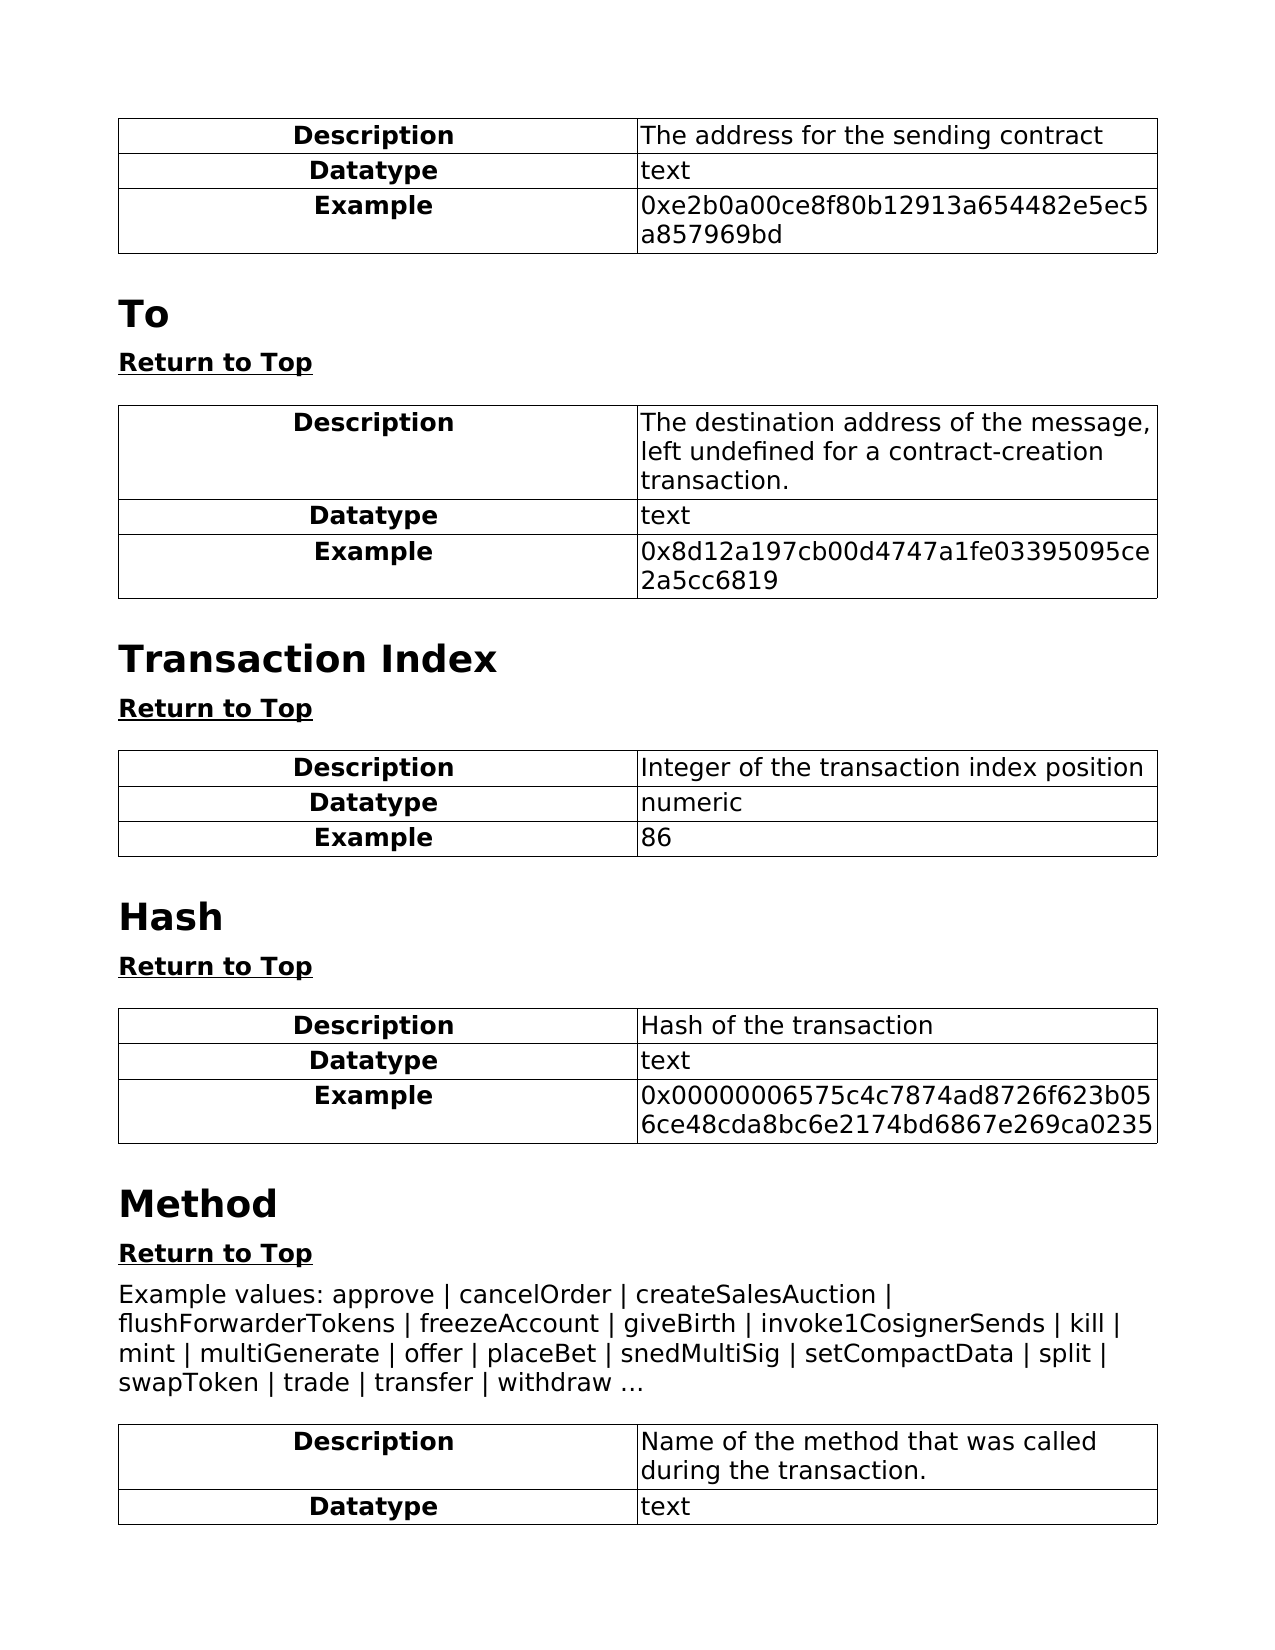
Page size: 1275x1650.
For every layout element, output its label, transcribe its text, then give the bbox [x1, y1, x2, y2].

table_cell text [638, 1490, 1157, 1524]
table_header Name of the method that was called during the transaction. [638, 1425, 1157, 1489]
table_header Description [119, 406, 637, 498]
text Return to Top [118, 694, 1157, 723]
table_cell Example [119, 822, 637, 856]
table_cell Example [119, 535, 637, 598]
table_cell Datatype [119, 1044, 637, 1078]
subtitle Hash [118, 896, 1157, 939]
table_cell 0x8d12a197cb00d4747a1fe03395095ce2a5cc6819 [638, 535, 1157, 598]
table_header The address for the sending contract [638, 119, 1157, 153]
table_header Description [119, 1009, 637, 1043]
table_header Integer of the transaction index position [638, 751, 1157, 786]
table_cell 0xe2b0a00ce8f80b12913a654482e5ec5a857969bd [638, 189, 1157, 253]
table_cell numeric [638, 787, 1157, 821]
table_header Description [119, 1425, 637, 1489]
table_cell 0x00000006575c4c7874ad8726f623b056ce48cda8bc6e2174bd6867e269ca0235 [638, 1080, 1157, 1143]
table_cell Example [119, 1080, 637, 1143]
text Return to Top [118, 1239, 1157, 1268]
subtitle To [118, 292, 1157, 336]
table_cell text [638, 1044, 1157, 1078]
table_cell Datatype [119, 787, 637, 821]
subtitle Method [118, 1183, 1157, 1226]
table_cell Datatype [119, 1490, 637, 1524]
table_cell Datatype [119, 154, 637, 188]
table_cell text [638, 154, 1157, 188]
table_cell 86 [638, 822, 1157, 856]
table_header The destination address of the message, left undefined for a contract-creation transaction. [638, 406, 1157, 498]
table_cell Example [119, 189, 637, 253]
table_cell text [638, 500, 1157, 534]
text Return to Top [118, 952, 1157, 981]
subtitle Transaction Index [118, 638, 1157, 681]
text Return to Top [118, 349, 1157, 378]
table_header Description [119, 119, 637, 153]
table_header Hash of the transaction [638, 1009, 1157, 1043]
text Example values: approve | cancelOrder | createSalesAuction | flushForwarderTokens | freezeAccount | giveBirth | invoke1CosignerSends | kill | mint | multiGenerate | offer | placeBet | snedMultiSig | setCompactData | split | swapToken | trade | transfer | withdraw ... [118, 1280, 1157, 1397]
table_header Description [119, 751, 637, 786]
table_cell Datatype [119, 500, 637, 534]
